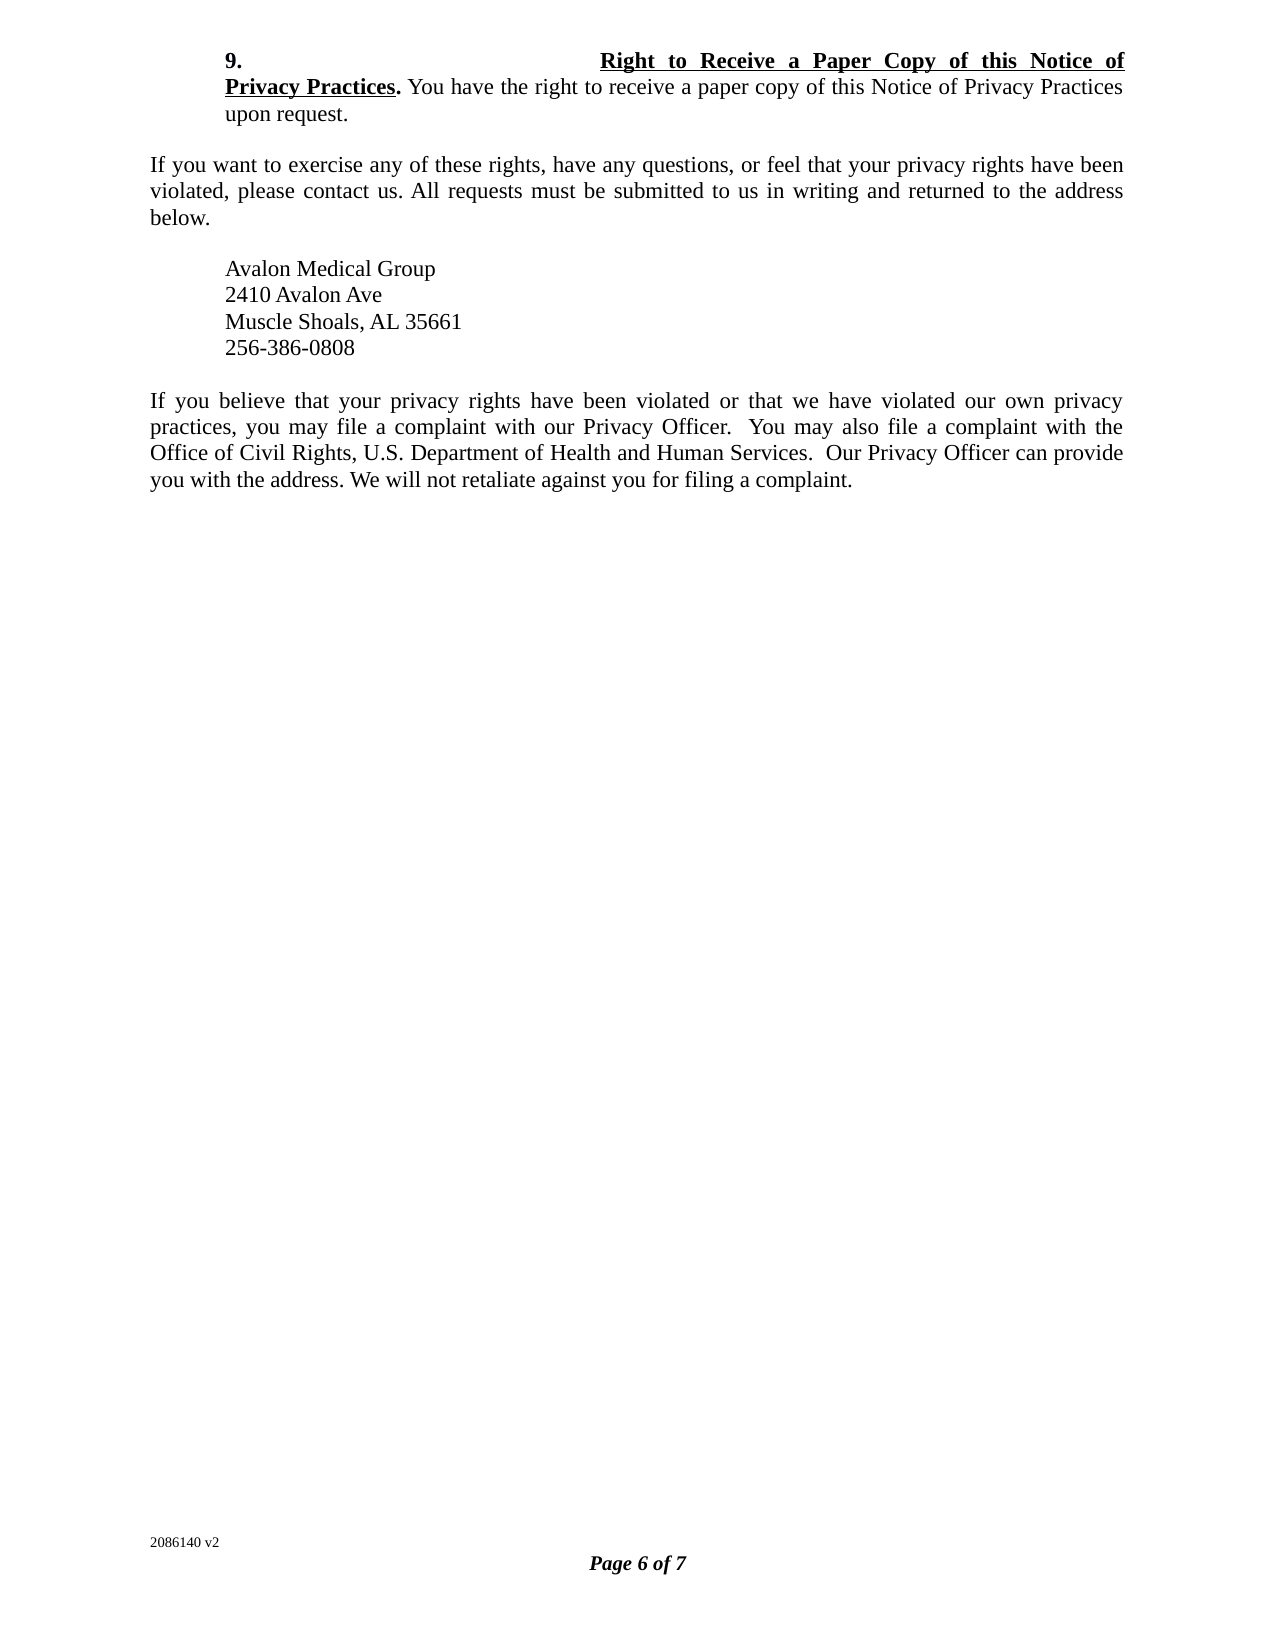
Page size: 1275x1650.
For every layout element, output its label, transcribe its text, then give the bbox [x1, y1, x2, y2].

text Avalon Medical Group [150, 255, 1125, 281]
text 2410 Avalon Ave [150, 281, 1125, 308]
subtitle Right to Receive a Paper Copy of this Notice of Privacy Practices. You have the right to receive a paper copy of this Notice of Privacy Practices upon request. [225, 47, 1125, 126]
text 256-386-0808 [150, 334, 1125, 360]
text If you believe that your privacy rights have been violated or that we have violated our own privacy practices, you may file a complaint with our Privacy Officer. You may also file a complaint with the Office of Civil Rights, U.S. Department of Health and Human Services. Our Privacy Officer can provide you with the address. We will not retaliate against you for filing a complaint. [150, 387, 1125, 492]
text If you want to exercise any of these rights, have any questions, or feel that your privacy rights have been violated, please contact us. All requests must be submitted to us in writing and returned to the address below. [150, 151, 1125, 230]
text Muscle Shoals, AL 35661 [150, 308, 1125, 334]
